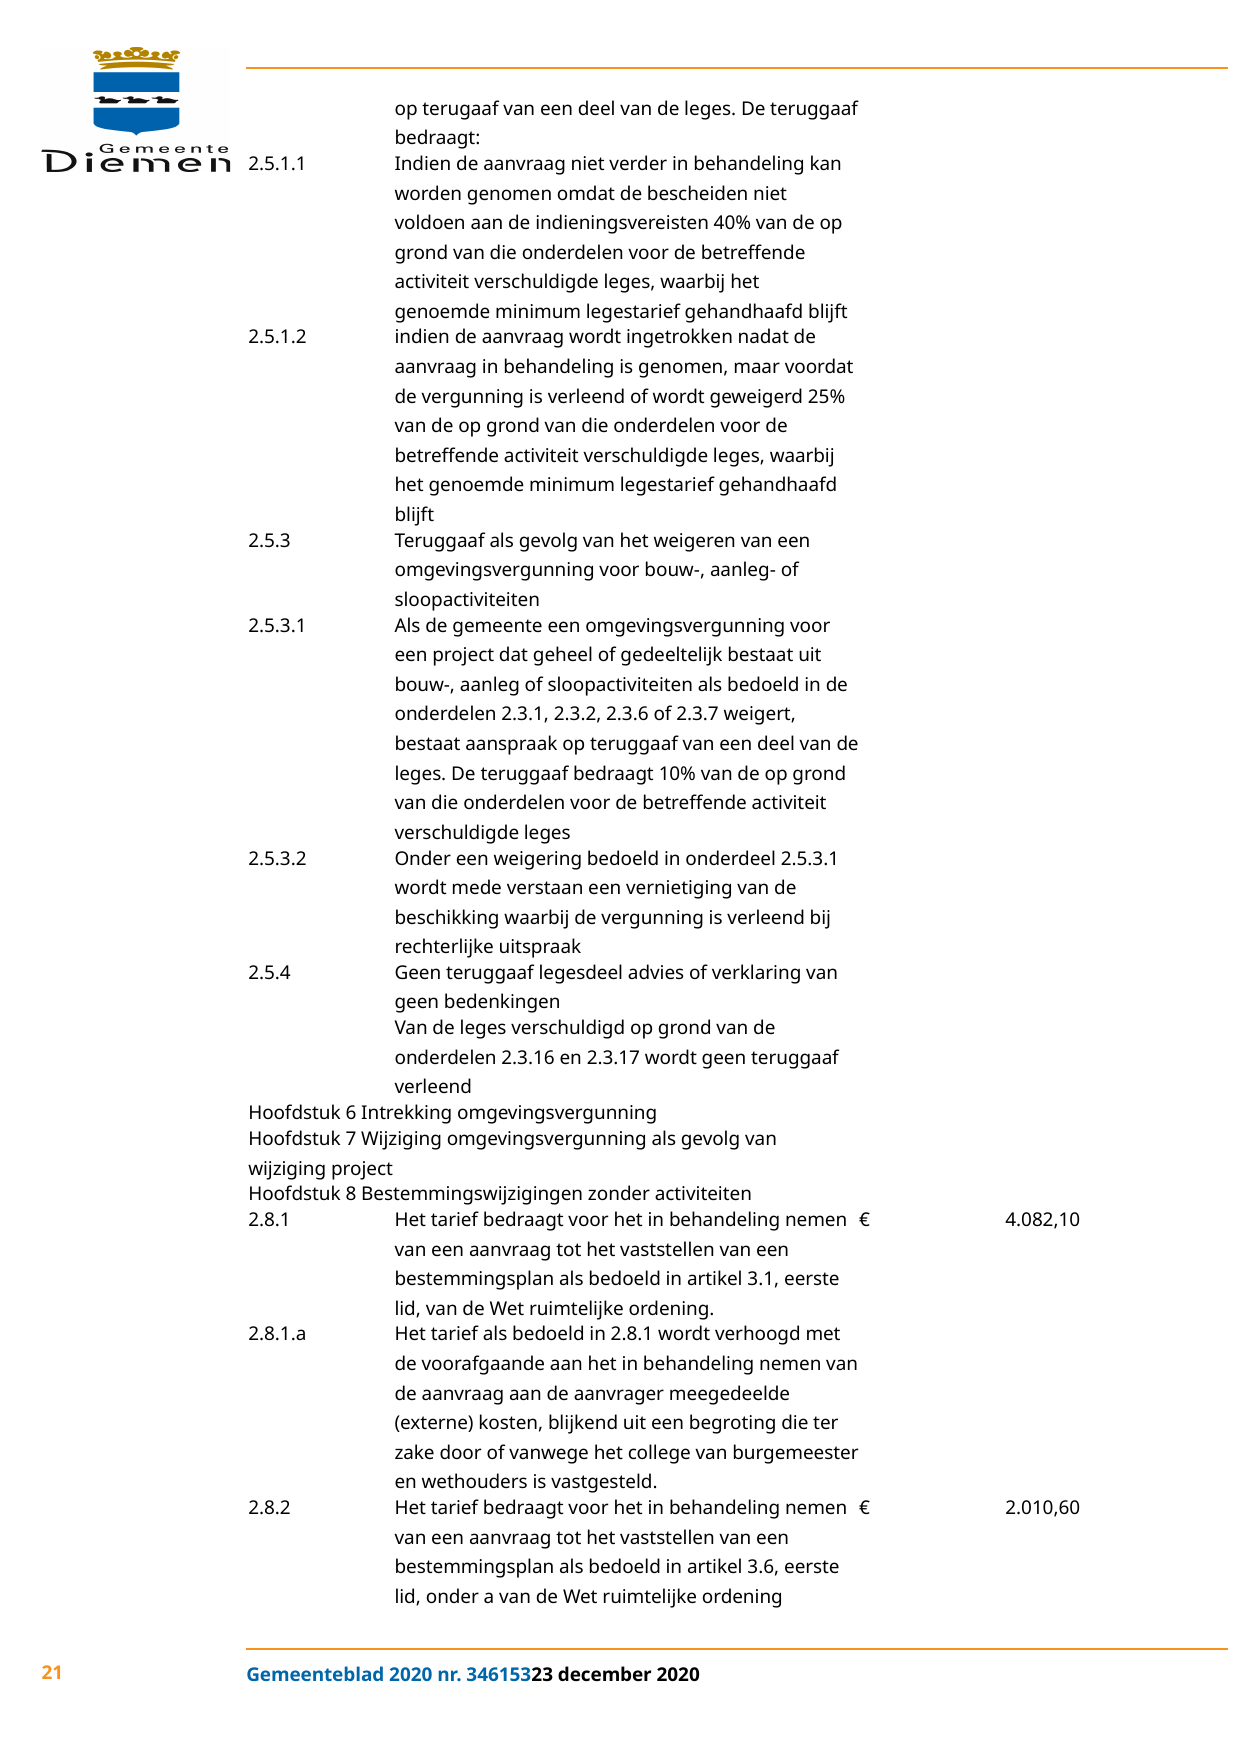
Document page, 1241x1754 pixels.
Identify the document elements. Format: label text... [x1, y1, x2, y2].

table_cell Het tarief als bedoeld in 2.8.1 wordt verhoogd met de voorafgaande aan het in behandeling nemen van de aanvraag aan de aanvrager meegedeelde (externe) kosten, blijkend uit een begroting die ter zake door of vanwege het college van burgemeester en wethouders is vastgesteld. [394, 1321, 859, 1494]
table_cell 2.8.1 [248, 1206, 394, 1321]
table_cell 2.8.2 [248, 1494, 394, 1609]
table_cell 2.5.1.1 [248, 150, 394, 324]
table_cell [859, 1099, 1005, 1125]
table_cell [859, 1015, 1005, 1099]
table_cell [1005, 1180, 1152, 1206]
table_cell [859, 527, 1005, 612]
table_cell Hoofdstuk 8 Bestemmingswijzigingen zonder activiteiten [248, 1180, 859, 1206]
table_cell [248, 1015, 394, 1099]
table_cell Van de leges verschuldigd op grond van de onderdelen 2.3.16 en 2.3.17 wordt geen teruggaaf verleend [394, 1015, 859, 1099]
table_cell [859, 612, 1005, 845]
table_cell [1005, 1015, 1152, 1099]
table_cell indien de aanvraag wordt ingetrokken nadat de aanvraag in behandeling is genomen, maar voordat de vergunning is verleend of wordt geweigerd 25% van de op grond van die onderdelen voor de betreffende activiteit verschuldigde leges, waarbij het genoemde minimum legestarief gehandhaafd blijft [394, 324, 859, 527]
table_cell [859, 1180, 1005, 1206]
table_cell [1005, 959, 1152, 1014]
table_cell 4.082,10 [1005, 1206, 1152, 1321]
table_cell 2.8.1.a [248, 1321, 394, 1494]
table_cell 2.5.4 [248, 959, 394, 1014]
table_cell Onder een weigering bedoeld in onderdeel 2.5.3.1 wordt mede verstaan een vernietiging van de beschikking waarbij de vergunning is verleend bij rechterlijke uitspraak [394, 845, 859, 959]
table_cell Hoofdstuk 7 Wijziging omgevingsvergunning als gevolg van wijziging project [248, 1125, 859, 1180]
table_cell [1005, 150, 1152, 324]
table_cell [1005, 527, 1152, 612]
table_cell [859, 1321, 1005, 1494]
table_cell [859, 1125, 1005, 1180]
table_cell 2.5.1.2 [248, 324, 394, 527]
table_cell Indien de aanvraag niet verder in behandeling kan worden genomen omdat de bescheiden niet voldoen aan de indieningsvereisten 40% van de op grond van die onderdelen voor de betreffende activiteit verschuldigde leges, waarbij het genoemde minimum legestarief gehandhaafd blijft [394, 150, 859, 324]
table_cell [1005, 95, 1152, 150]
table_cell [859, 845, 1005, 959]
table_cell [248, 95, 394, 150]
table_cell [1005, 1321, 1152, 1494]
table_cell [1005, 845, 1152, 959]
table_cell [1005, 1125, 1152, 1180]
table_cell [859, 959, 1005, 1014]
table_cell 2.5.3.1 [248, 612, 394, 845]
table_cell Teruggaaf als gevolg van het weigeren van een omgevingsvergunning voor bouw-, aanleg- of sloopactiviteiten [394, 527, 859, 612]
table_cell € [859, 1494, 1005, 1609]
table_cell [1005, 612, 1152, 845]
table_cell [859, 324, 1005, 527]
table_cell [859, 150, 1005, 324]
table_cell 2.5.3.2 [248, 845, 394, 959]
picture [41, 47, 231, 172]
table_cell [1005, 324, 1152, 527]
table_cell € [859, 1206, 1005, 1321]
table_cell 2.010,60 [1005, 1494, 1152, 1609]
table_cell op terugaaf van een deel van de leges. De teruggaaf bedraagt: [394, 95, 859, 150]
table_cell Geen teruggaaf legesdeel advies of verklaring van geen bedenkingen [394, 959, 859, 1014]
table_cell [859, 95, 1005, 150]
table_cell Hoofdstuk 6 Intrekking omgevingsvergunning [248, 1099, 859, 1125]
table_cell Het tarief bedraagt voor het in behandeling nemen van een aanvraag tot het vaststellen van een bestemmingsplan als bedoeld in artikel 3.6, eerste lid, onder a van de Wet ruimtelijke ordening [394, 1494, 859, 1609]
table_cell [1005, 1099, 1152, 1125]
table_cell 2.5.3 [248, 527, 394, 612]
table_cell Als de gemeente een omgevingsvergunning voor een project dat geheel of gedeeltelijk bestaat uit bouw-, aanleg of sloopactiviteiten als bedoeld in de onderdelen 2.3.1, 2.3.2, 2.3.6 of 2.3.7 weigert, bestaat aanspraak op teruggaaf van een deel van de leges. De teruggaaf bedraagt 10% van de op grond van die onderdelen voor de betreffende activiteit verschuldigde leges [394, 612, 859, 845]
table_cell Het tarief bedraagt voor het in behandeling nemen van een aanvraag tot het vaststellen van een bestemmingsplan als bedoeld in artikel 3.1, eerste lid, van de Wet ruimtelijke ordening. [394, 1206, 859, 1321]
